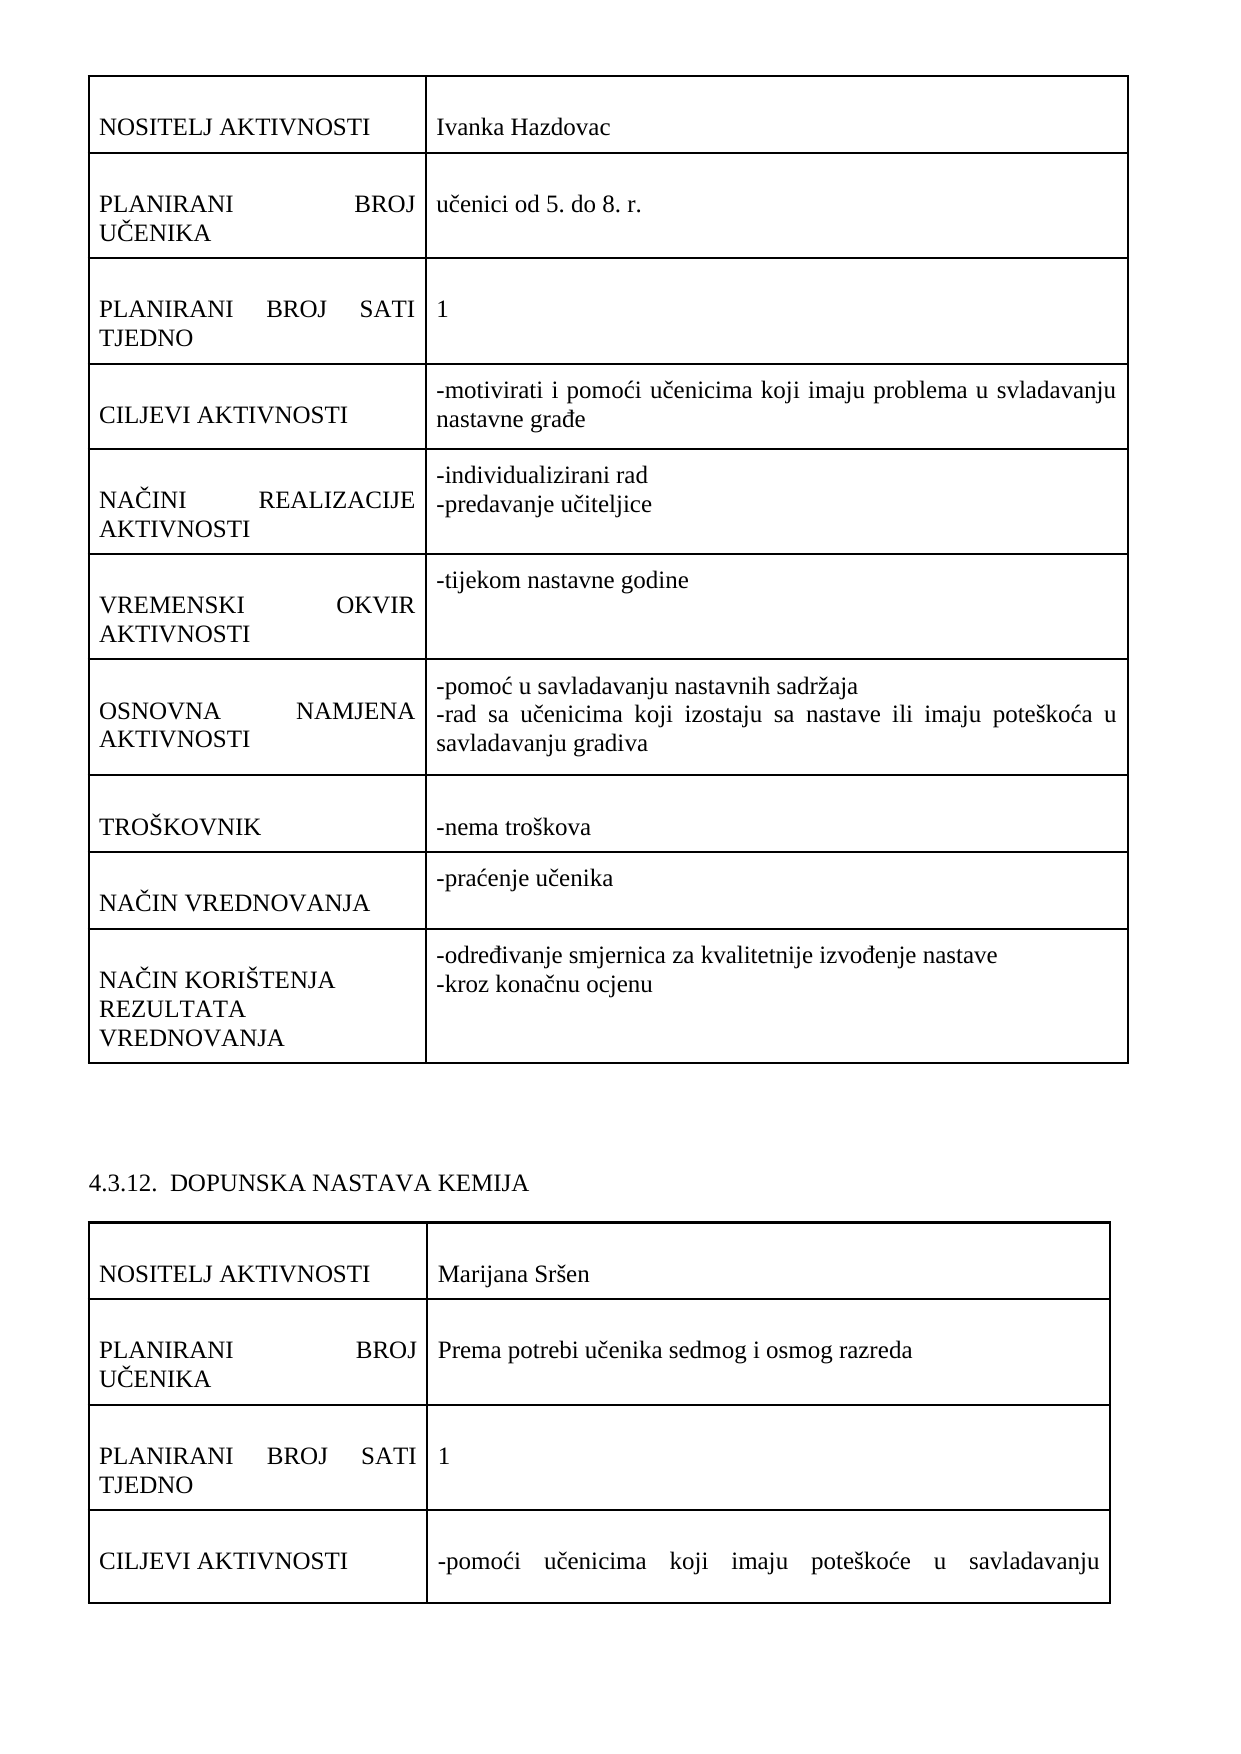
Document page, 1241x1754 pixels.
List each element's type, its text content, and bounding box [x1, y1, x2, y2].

table_cell 1 [428, 1406, 1109, 1509]
table_cell VREMENSKI OKVIR AKTIVNOSTI [90, 555, 425, 658]
table_cell PLANIRANI BROJ UČENIKA [90, 154, 425, 257]
table_cell CILJEVI AKTIVNOSTI [90, 1511, 426, 1602]
table_cell -nema troškova [427, 776, 1127, 851]
table_cell -tijekom nastavne godine [427, 555, 1127, 658]
table_cell TROŠKOVNIK [90, 776, 425, 851]
table_cell NAČIN KORIŠTENJA REZULTATA VREDNOVANJA [90, 930, 425, 1062]
table_cell NAČIN VREDNOVANJA [90, 853, 425, 928]
table_cell -individualizirani rad -predavanje učiteljice [427, 450, 1127, 553]
table_header Marijana Sršen [428, 1224, 1109, 1298]
table_cell -određivanje smjernica za kvalitetnije izvođenje nastave -kroz konačnu ocjenu [427, 930, 1127, 1062]
table_cell PLANIRANI BROJ SATI TJEDNO [90, 1406, 426, 1509]
table_cell PLANIRANI BROJ SATI TJEDNO [90, 259, 425, 362]
table_cell Prema potrebi učenika sedmog i osmog razreda [428, 1300, 1109, 1403]
table_cell -pomoći učenicima koji imaju poteškoće u savladavanju [428, 1511, 1109, 1602]
table_cell PLANIRANI BROJ UČENIKA [90, 1300, 426, 1403]
table_cell NAČINI REALIZACIJE AKTIVNOSTI [90, 450, 425, 553]
table_header NOSITELJ AKTIVNOSTI [90, 77, 425, 152]
table_header NOSITELJ AKTIVNOSTI [90, 1224, 426, 1298]
text 4.3.12. DOPUNSKA NASTAVA KEMIJA [88, 1168, 1090, 1196]
table_cell -pomoć u savladavanju nastavnih sadržaja -rad sa učenicima koji izostaju sa nastave ili imaju poteškoća u savladavanju gradiva [427, 660, 1127, 774]
table_cell -motivirati i pomoći učenicima koji imaju problema u svladavanju nastavne građe [427, 365, 1127, 447]
table_cell CILJEVI AKTIVNOSTI [90, 365, 425, 447]
table_cell -praćenje učenika [427, 853, 1127, 928]
table_cell OSNOVNA NAMJENA AKTIVNOSTI [90, 660, 425, 774]
table_header Ivanka Hazdovac [427, 77, 1127, 152]
table_cell 1 [427, 259, 1127, 362]
table_cell učenici od 5. do 8. r. [427, 154, 1127, 257]
